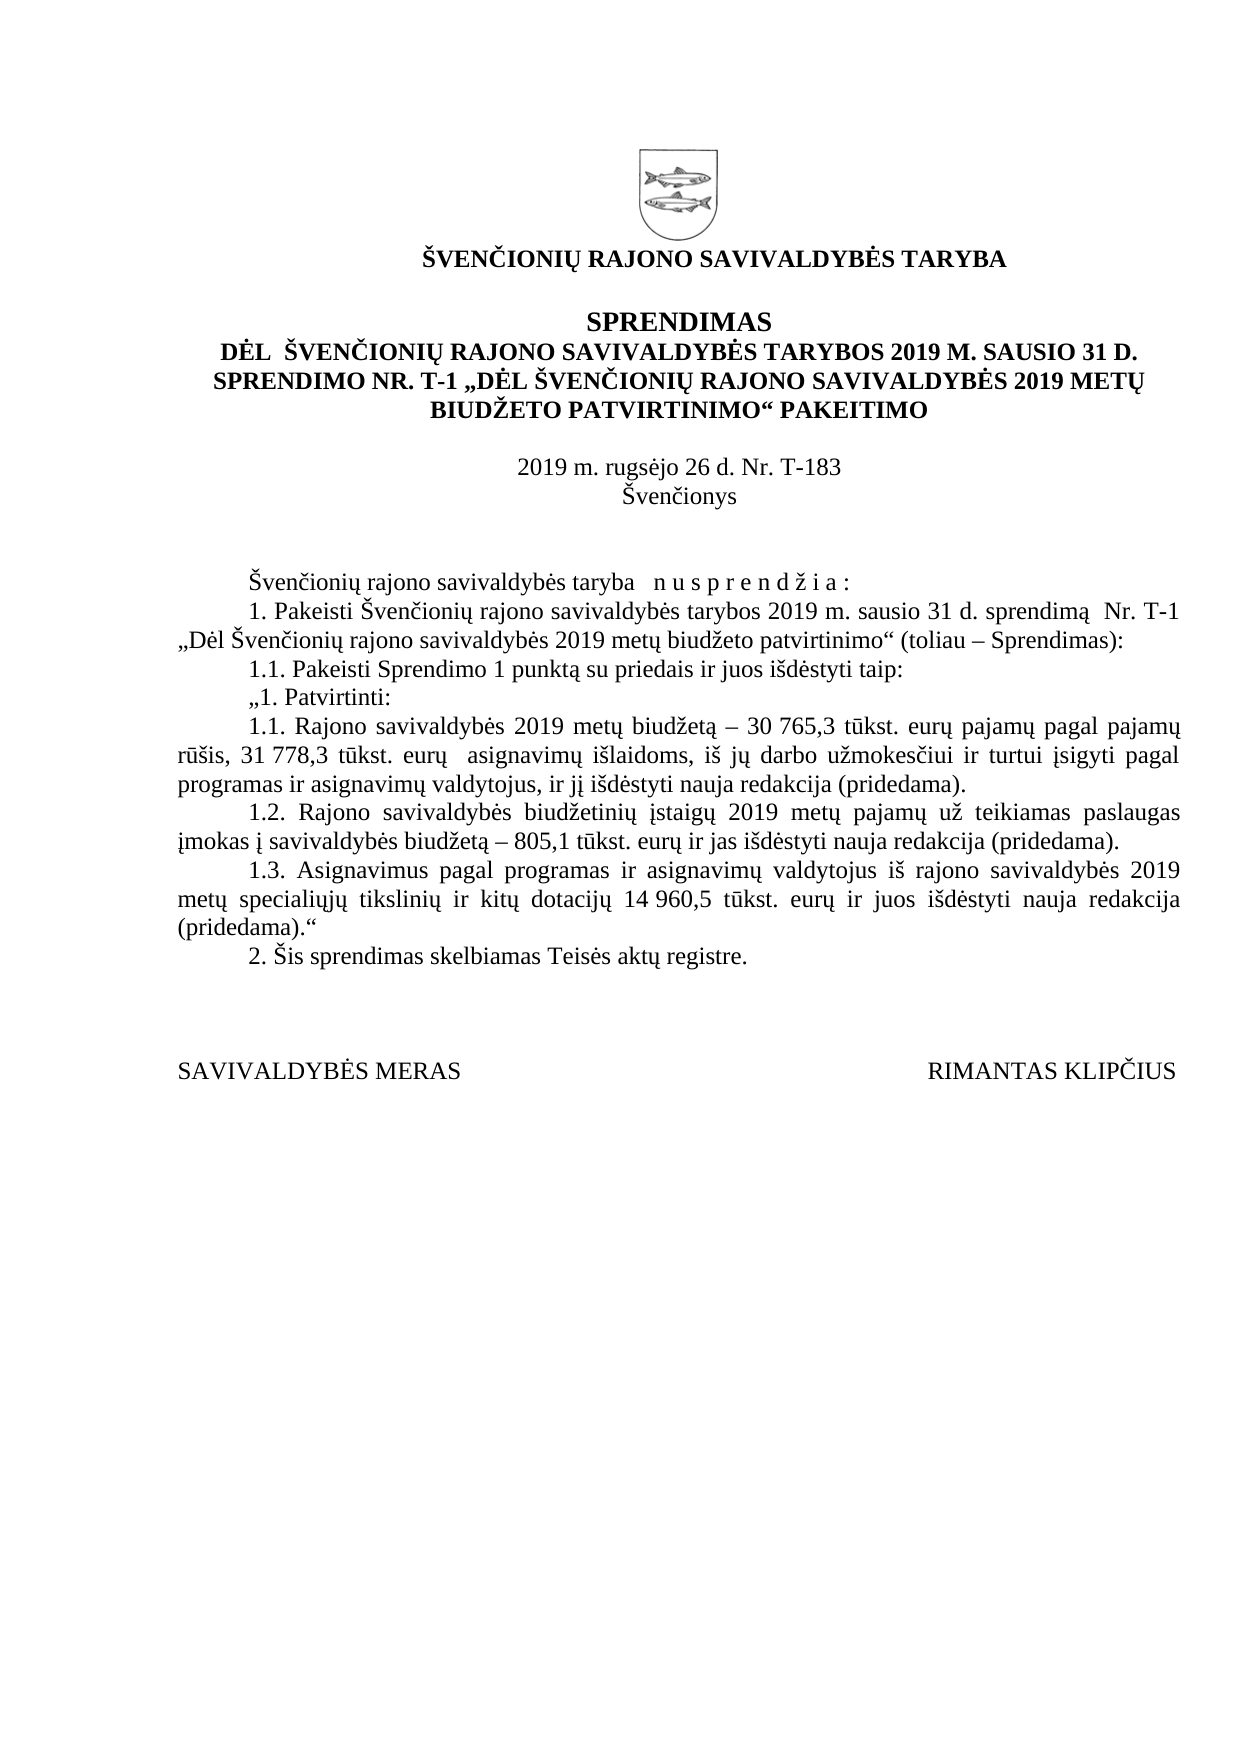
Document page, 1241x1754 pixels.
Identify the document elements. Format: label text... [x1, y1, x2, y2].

text 1.1. Pakeisti Sprendimo 1 punktą su priedais ir juos išdėstyti taip: [177, 654, 1181, 682]
text DĖL ŠVENČIONIŲ RAJONO SAVIVALDYBĖS TARYBOS 2019 M. SAUSIO 31 D. SPRENDIMO NR. T-1 „DĖL ŠVENČIONIŲ RAJONO SAVIVALDYBĖS 2019 METŲ BIUDŽETO PATVIRTINIMO“ PAKEITIMO [177, 337, 1181, 424]
text SPRENDIMAS [177, 305, 1181, 337]
text SAVIVALDYBĖS MERAS RIMANTAS KLIPČIUS [177, 1056, 1181, 1085]
text 1.2. Rajono savivaldybės biudžetinių įstaigų 2019 metų pajamų už teikiamas paslaugas įmokas į savivaldybės biudžetą – 805,1 tūkst. eurų ir jas išdėstyti nauja redakcija (pridedama). [177, 797, 1181, 855]
text Švenčionių rajono savivaldybės taryba n u s p r e n d ž i a : [177, 567, 1181, 596]
text 1.3. Asignavimus pagal programas ir asignavimų valdytojus iš rajono savivaldybės 2019 metų specialiųjų tikslinių ir kitų dotacijų 14 960,5 tūkst. eurų ir juos išdėstyti nauja redakcija (pridedama).“ [177, 855, 1181, 941]
text ŠVENČIONIŲ RAJONO SAVIVALDYBĖS TARYBA [177, 244, 1181, 273]
text 2019 m. rugsėjo 26 d. Nr. T-183 [177, 452, 1181, 481]
text 1. Pakeisti Švenčionių rajono savivaldybės tarybos 2019 m. sausio 31 d. sprendimą Nr. T-1 „Dėl Švenčionių rajono savivaldybės 2019 metų biudžeto patvirtinimo“ (toliau – Sprendimas): [177, 596, 1181, 654]
text 2. Šis sprendimas skelbiamas Teisės aktų registre. [177, 941, 1181, 970]
text Švenčionys [177, 481, 1181, 510]
text „1. Patvirtinti: [177, 682, 1181, 711]
text 1.1. Rajono savivaldybės 2019 metų biudžetą – 30 765,3 tūkst. eurų pajamų pagal pajamų rūšis, 31 778,3 tūkst. eurų asignavimų išlaidoms, iš jų darbo užmokesčiui ir turtui įsigyti pagal programas ir asignavimų valdytojus, ir jį išdėstyti nauja redakcija (pridedama). [177, 711, 1181, 797]
